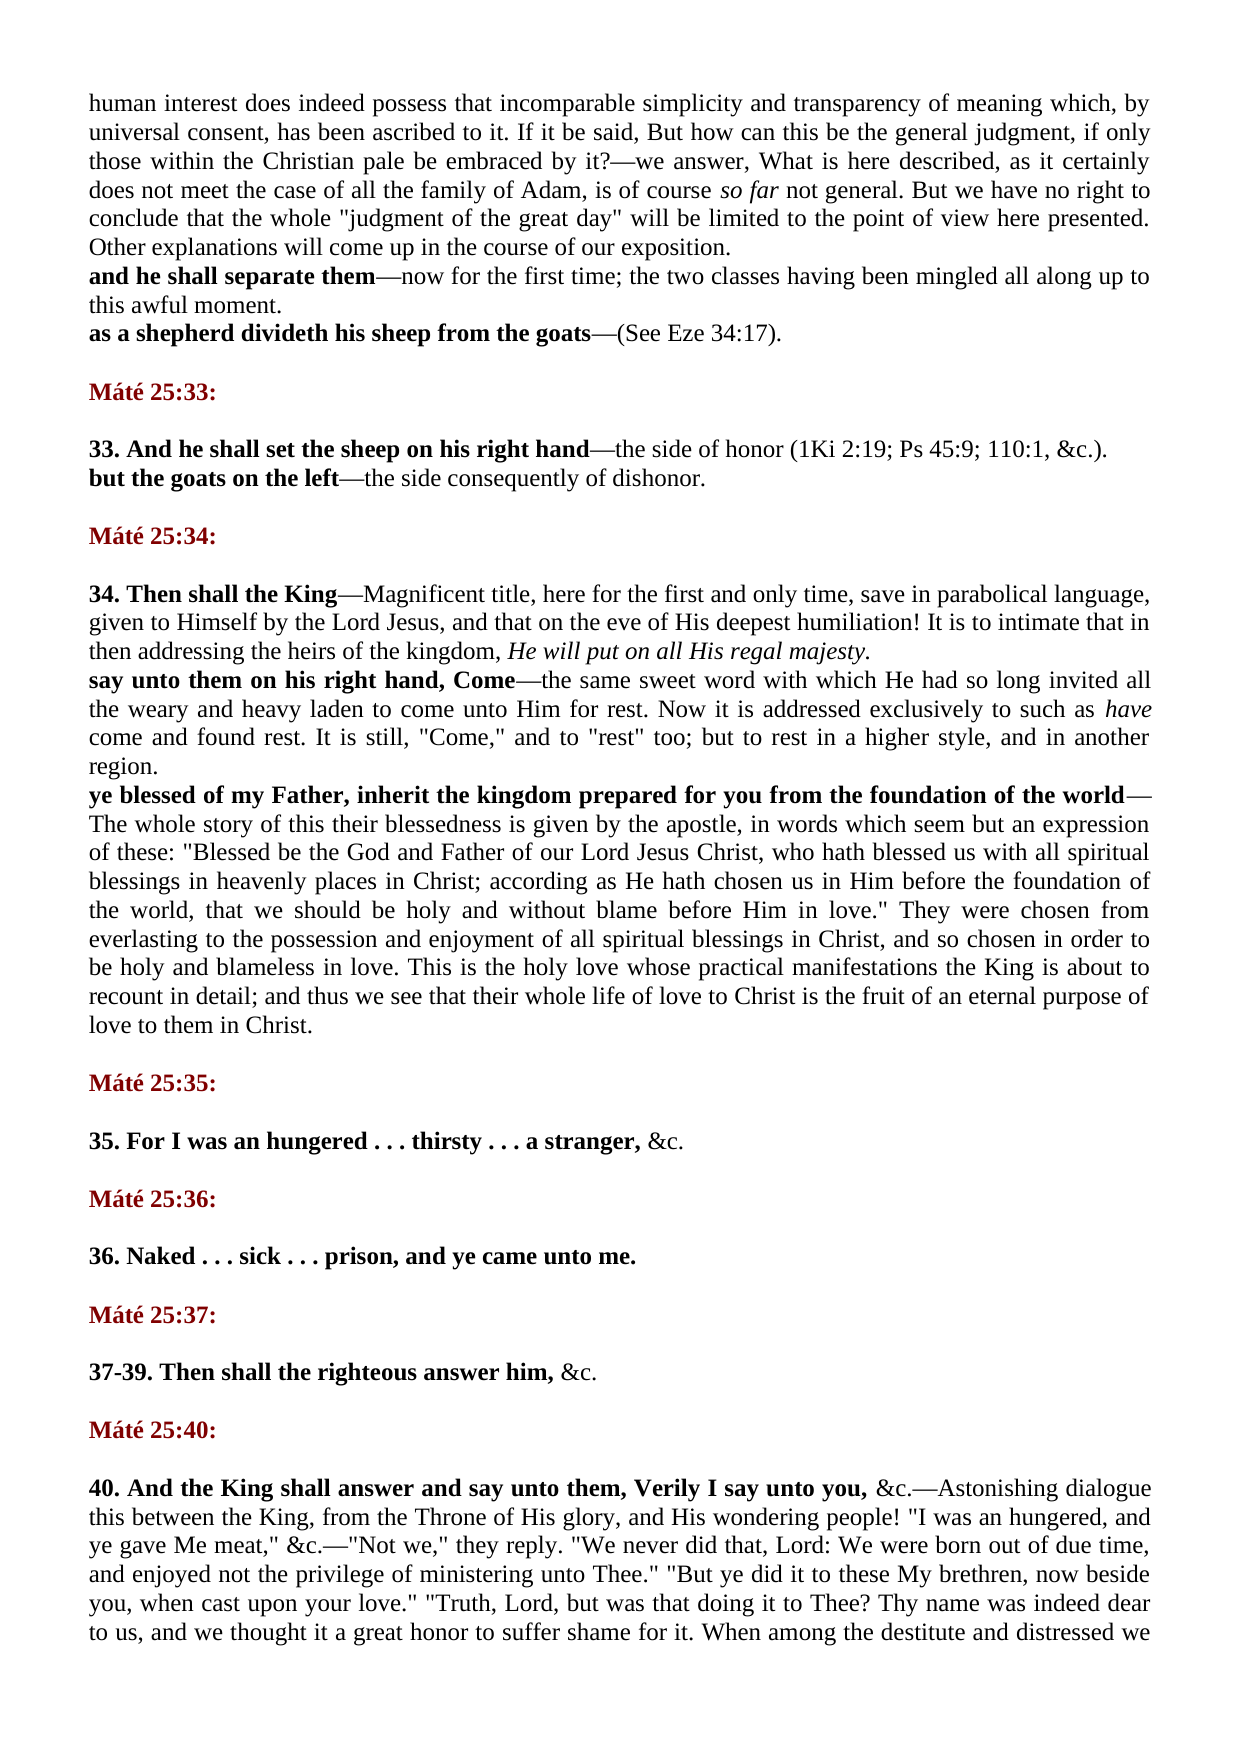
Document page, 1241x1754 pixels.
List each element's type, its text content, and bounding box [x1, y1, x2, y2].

text human interest does indeed possess that incomparable simplicity and transparency of meaning which, by universal consent, has been ascribed to it. If it be said, But how can this be the general judgment, if only those within the Christian pale be embraced by it?—we answer, What is here described, as it certainly does not meet the case of all the family of Adam, is of course so far not general. But we have no right to conclude that the whole "judgment of the great day" will be limited to the point of view here presented. Other explanations will come up in the course of our exposition. and he shall separate them—now for the first time; the two classes having been mingled all along up to this awful moment. as a shepherd divideth his sheep from the goats—(See Eze 34:17). [88, 88, 1152, 347]
text 34. Then shall the King—Magnificent title, here for the first and only time, save in parabolical language, given to Himself by the Lord Jesus, and that on the eve of His deepest humiliation! It is to intimate that in then addressing the heirs of the kingdom, He will put on all His regal majesty. say unto them on his right hand, Come—the same sweet word with which He had so long invited all the weary and heavy laden to come unto Him for rest. Now it is addressed exclusively to such as have come and found rest. It is still, "Come," and to "rest" too; but to rest in a higher style, and in another region. ye blessed of my Father, inherit the kingdom prepared for you from the foundation of the world—The whole story of this their blessedness is given by the apostle, in words which seem but an expression of these: "Blessed be the God and Father of our Lord Jesus Christ, who hath blessed us with all spiritual blessings in heavenly places in Christ; according as He hath chosen us in Him before the foundation of the world, that we should be holy and without blame before Him in love." They were chosen from everlasting to the possession and enjoyment of all spiritual blessings in Christ, and so chosen in order to be holy and blameless in love. This is the holy love whose practical manifestations the King is about to recount in detail; and thus we see that their whole life of love to Christ is the fruit of an eternal purpose of love to them in Christ. [88, 579, 1152, 1039]
text Máté 25:35: [88, 1068, 1152, 1097]
text 37-39. Then shall the righteous answer him, &c. [88, 1357, 1152, 1386]
text 35. For I was an hungered . . . thirsty . . . a stranger, &c. [88, 1126, 1152, 1154]
text 36. Naked . . . sick . . . prison, and ye came unto me. [88, 1241, 1152, 1270]
text 33. And he shall set the sheep on his right hand—the side of honor (1Ki 2:19; Ps 45:9; 110:1, &c.). but the goats on the left—the side consequently of dishonor. [88, 434, 1152, 492]
text 40. And the King shall answer and say unto them, Verily I say unto you, &c.—Astonishing dialogue this between the King, from the Throne of His glory, and His wondering people! "I was an hungered, and ye gave Me meat," &c.—"Not we," they reply. "We never did that, Lord: We were born out of due time, and enjoyed not the privilege of ministering unto Thee." "But ye did it to these My brethren, now beside you, when cast upon your love." "Truth, Lord, but was that doing it to Thee? Thy name was indeed dear to us, and we thought it a great honor to suffer shame for it. When among the destitute and distressed we [88, 1473, 1152, 1645]
text Máté 25:37: [88, 1300, 1152, 1328]
text Máté 25:33: [88, 377, 1152, 406]
text Máté 25:36: [88, 1184, 1152, 1213]
text Máté 25:40: [88, 1415, 1152, 1444]
text Máté 25:34: [88, 521, 1152, 550]
